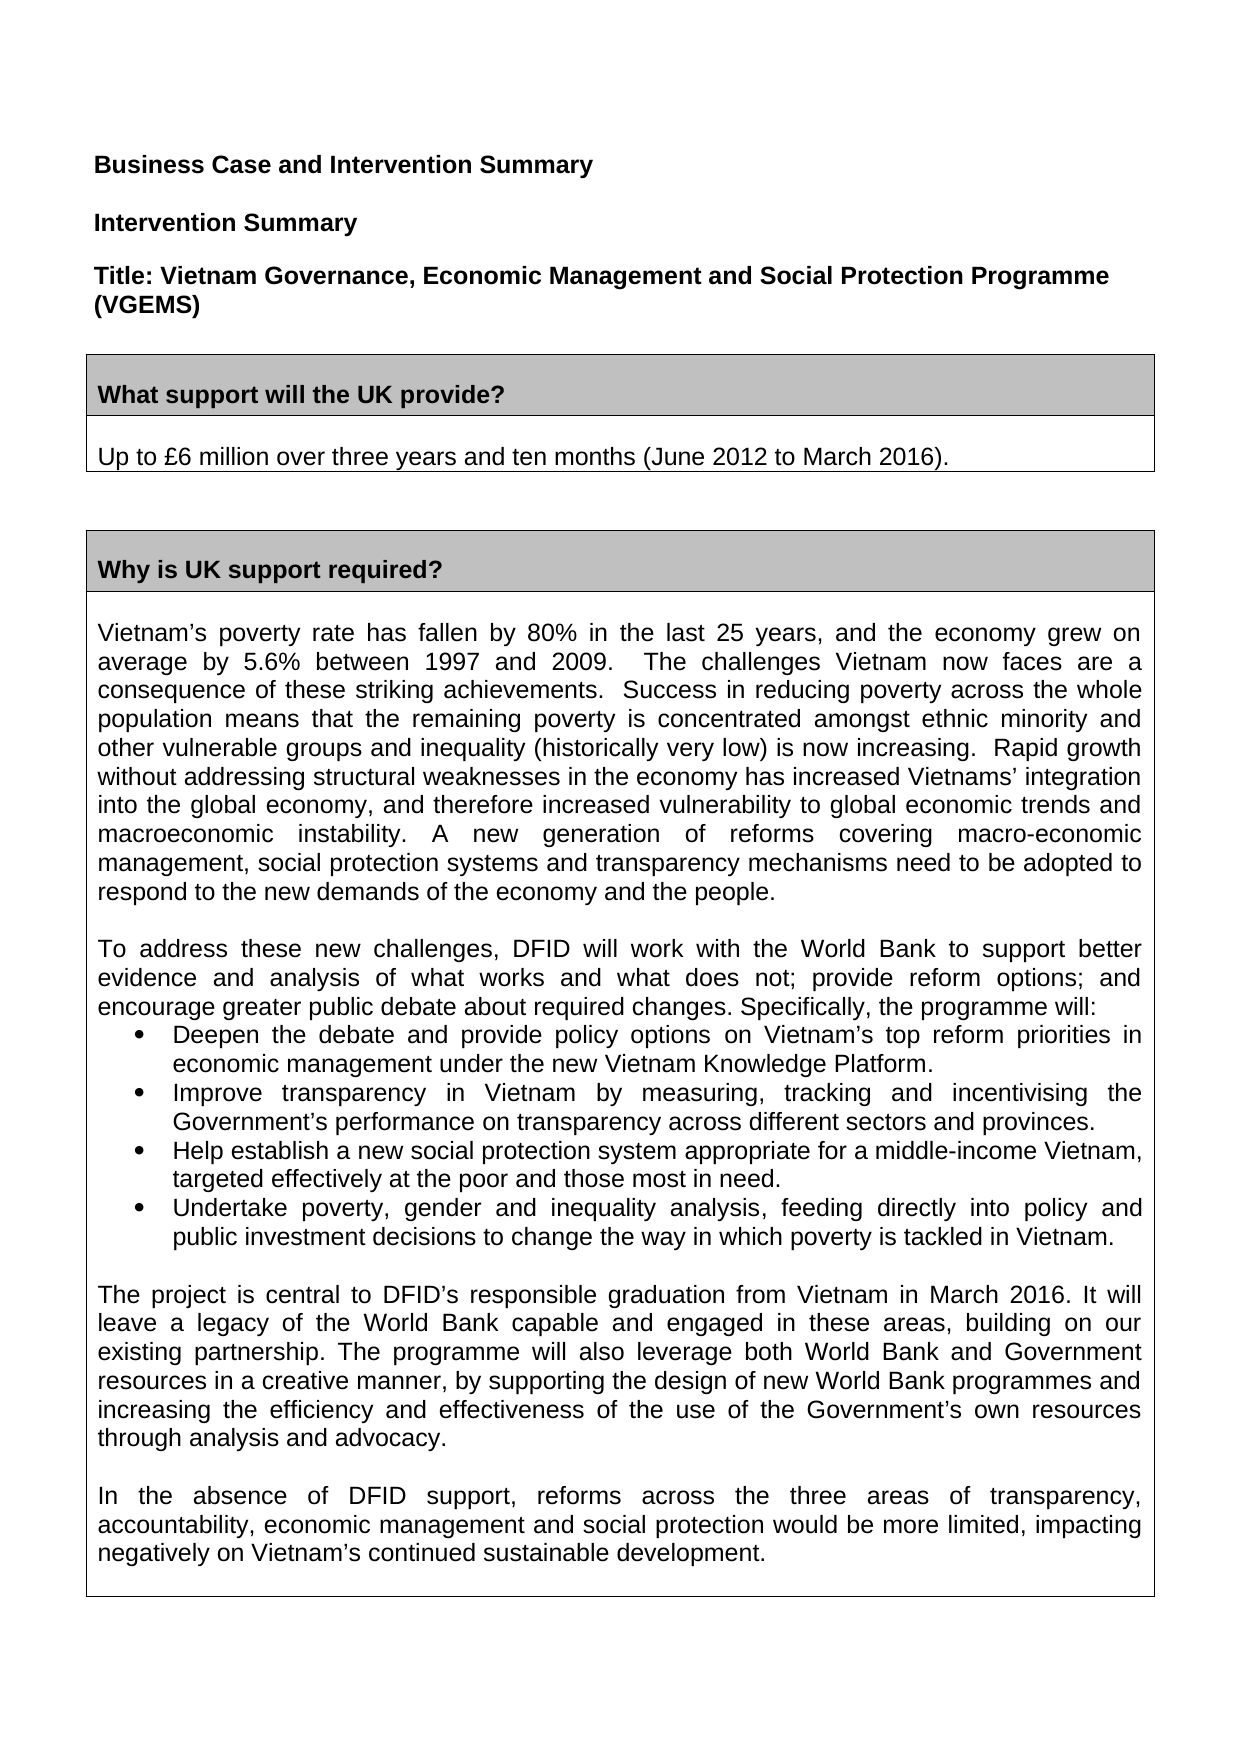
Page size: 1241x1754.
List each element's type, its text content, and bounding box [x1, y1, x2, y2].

table_header Why is UK support required? [87, 531, 1154, 591]
table_cell Up to £6 million over three years and ten months (June 2012 to March 2016). [87, 416, 1154, 471]
table_cell Vietnam’s poverty rate has fallen by 80% in the last 25 years, and the economy grew on average by 5.6% between 1997 and 2009. The challenges Vietnam now faces are a consequence of these striking achievements. Success in reducing poverty across the whole population means that the remaining poverty is concentrated amongst ethnic minority and other vulnerable groups and inequality (historically very low) is now increasing. Rapid growth without addressing structural weaknesses in the economy has increased Vietnams’ integration into the global economy, and therefore increased vulnerability to global economic trends and macroeconomic instability. A new generation of reforms covering macro-economic management, social protection systems and transparency mechanisms need to be adopted to respond to the new demands of the economy and the people. To address these new challenges, DFID will work with the World Bank to support better evidence and analysis of what works and what does not; provide reform options; and encourage greater public debate about required changes. Specifically, the programme will: Deepen the debate and provide policy options on Vietnam’s top reform priorities in economic management under the new Vietnam Knowledge Platform. Improve transparency in Vietnam by measuring, tracking and incentivising the Government’s performance on transparency across different sectors and provinces. Help establish a new social protection system appropriate for a middle-income Vietnam, targeted effectively at the poor and those most in need. Undertake poverty, gender and inequality analysis, feeding directly into policy and public investment decisions to change the way in which poverty is tackled in Vietnam. The project is central to DFID’s responsible graduation from Vietnam in March 2016. It will leave a legacy of the World Bank capable and engaged in these areas, building on our existing partnership. The programme will also leverage both World Bank and Government resources in a creative manner, by supporting the design of new World Bank programmes and increasing the efficiency and effectiveness of the use of the Government’s own resources through analysis and advocacy. In the absence of DFID support, reforms across the three areas of transparency, accountability, economic management and social protection would be more limited, impacting negatively on Vietnam’s continued sustainable development. [87, 592, 1154, 1596]
text Business Case and Intervention Summary [93, 150, 1125, 179]
text Intervention Summary [93, 207, 1125, 236]
table_header What support will the UK provide? [87, 355, 1154, 415]
subtitle Title: Vietnam Governance, Economic Management and Social Protection Programme (VGEMS) [93, 261, 1125, 319]
